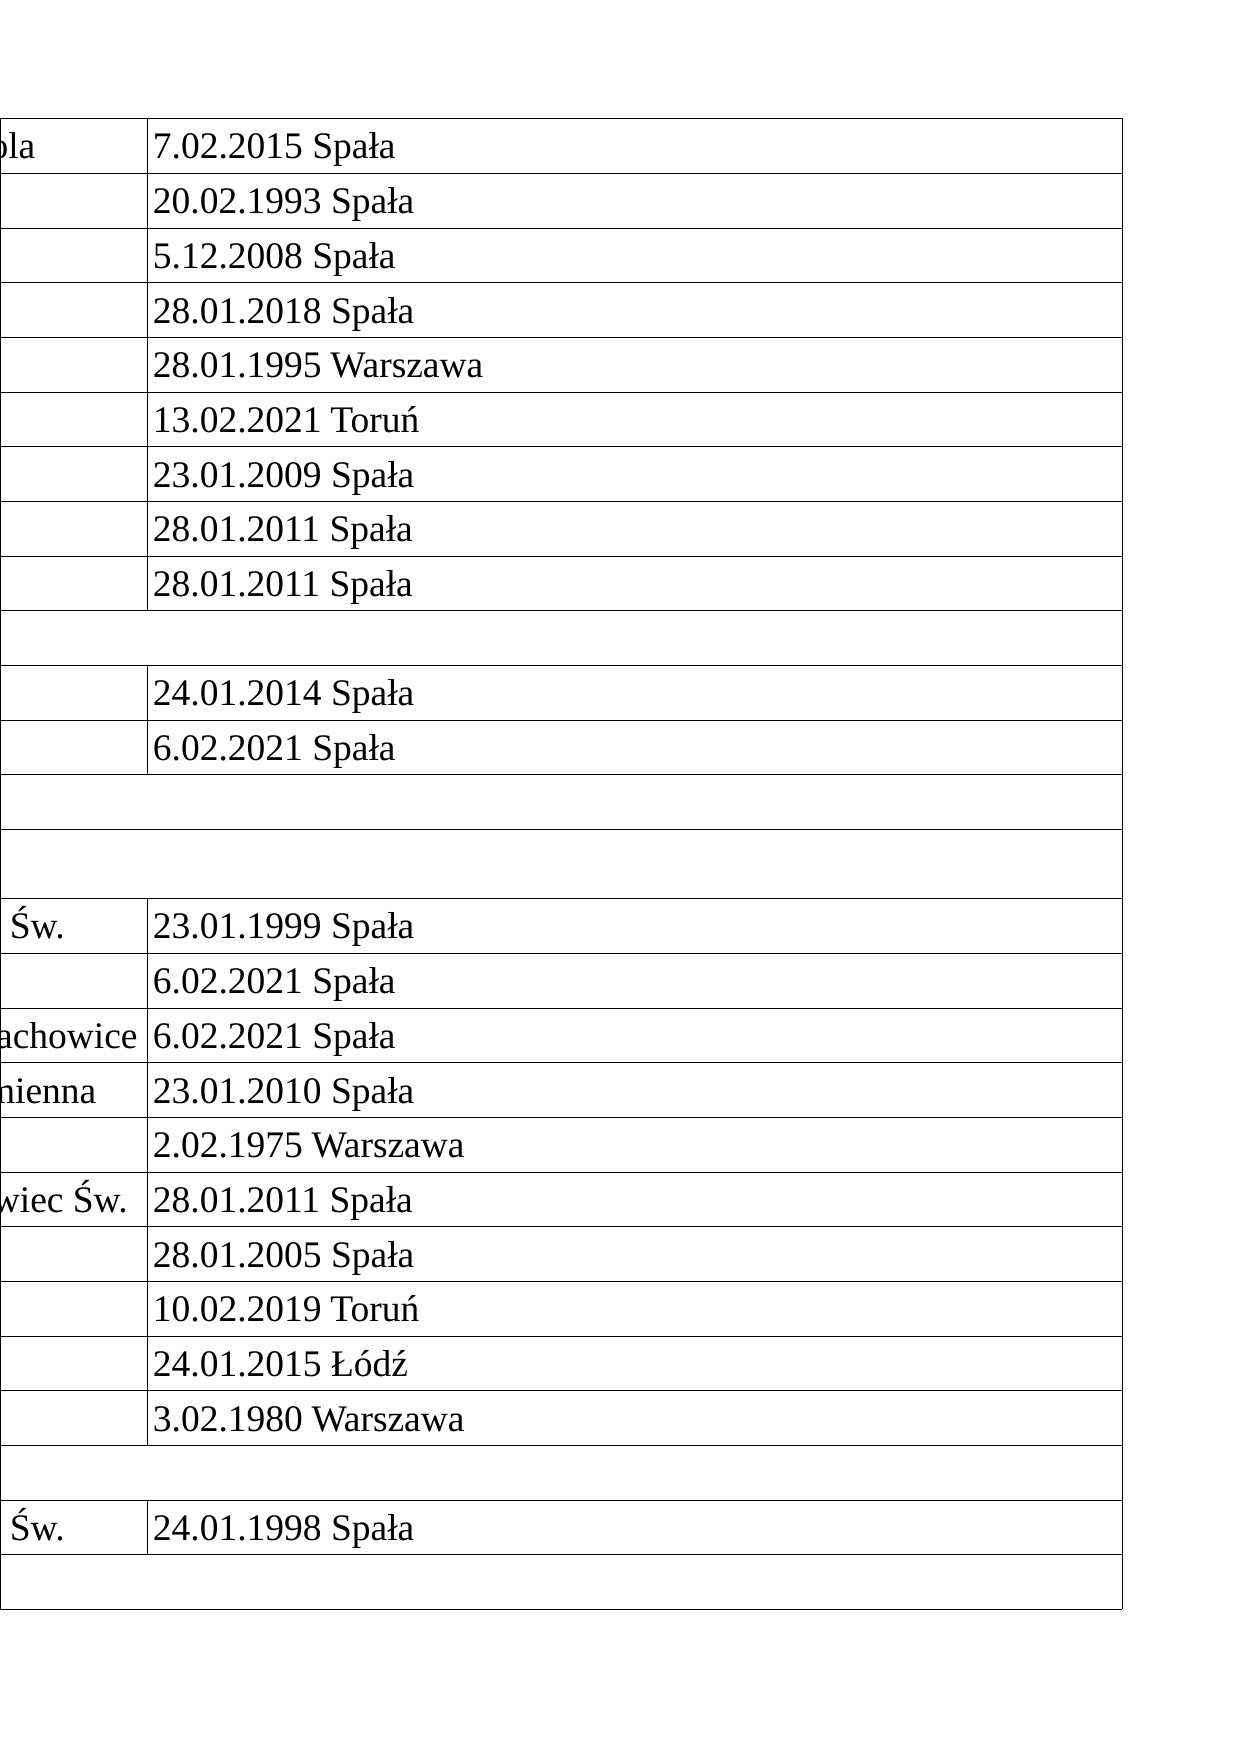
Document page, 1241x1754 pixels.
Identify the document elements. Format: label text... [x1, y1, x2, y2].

table_cell 28.01.2011 Spała [148, 557, 1122, 610]
table_cell KKL Kielce [1, 502, 147, 556]
table_cell Najlepsze juniorki (U20) [1, 830, 1122, 898]
table_cell 23.01.2010 Spała [148, 1063, 1122, 1117]
table_cell 13.02.2021 Toruń [148, 393, 1122, 446]
table_cell [1, 1555, 1122, 1609]
table_cell 6.02.2021 Spała [148, 1009, 1122, 1062]
table_cell WiR Łopuszno [1, 1227, 147, 1281]
table_cell Olimp Końskie [1, 174, 147, 227]
table_cell Najlepsza 18-latka [1, 1446, 1122, 1500]
table_cell KKL Kielce [1, 557, 147, 610]
table_cell 2.02.1975 Warszawa [148, 1118, 1122, 1172]
table_cell 20.02.1993 Spała [148, 174, 1122, 227]
table_cell 23.01.2009 Spała [148, 447, 1122, 501]
table_cell 28.01.2011 Spała [148, 502, 1122, 556]
table_cell Nadir Jędrzejów [1, 1282, 147, 1336]
table_cell [1, 775, 1122, 829]
table_cell 3.02.1980 Warszawa [148, 1391, 1122, 1445]
table_cell 6.02.2021 Spała [148, 721, 1122, 774]
table_cell 6.02.2021 Spała [148, 954, 1122, 1007]
table_cell 7.02.2015 Spała [148, 119, 1122, 173]
table_cell 28.01.1995 Warszawa [148, 338, 1122, 392]
table_cell Gryf Rytwiany [1, 447, 147, 501]
table_cell 5.12.2008 Spała [148, 229, 1122, 282]
table_cell 24.01.1998 Spała [148, 1501, 1122, 1554]
table_cell KKL Kielce [1, 229, 147, 282]
table_cell 28.01.2011 Spała [148, 1173, 1122, 1226]
table_cell 23.01.1999 Spała [148, 899, 1122, 953]
table_cell 24.01.2015 Łódź [148, 1337, 1122, 1390]
table_cell Łysogóry Kielce [1, 1391, 147, 1445]
table_cell Żaczek Połaniec [1, 954, 147, 1007]
table_cell LKB Rudnik [1, 1337, 147, 1390]
table_cell Ostrowia Ostrowiec Św. [1, 1501, 147, 1554]
table_cell 10.02.2019 Toruń [148, 1282, 1122, 1336]
table_cell 24.01.2014 Spała [148, 666, 1122, 720]
table_cell Juventa-Kobex Starachowice [1, 1009, 147, 1062]
table_cell Olimp Strawczyn [1, 721, 147, 774]
table_cell Żaczek Połaniec [1, 393, 147, 446]
table_cell Nowi-Bis Kielce [1, 338, 147, 392]
table_cell KKL Kielce [1, 666, 147, 720]
table_cell MUKS THM Ostrowiec Św. [1, 1173, 147, 1226]
table_cell Nadir Jędrzejów [1, 283, 147, 337]
table_cell STS Skarżysko-Kamienna [1, 1063, 147, 1117]
table_cell 28.01.2005 Spała [148, 1227, 1122, 1281]
table_cell [1, 611, 1122, 665]
table_cell 28.01.2018 Spała [148, 283, 1122, 337]
table_cell Sprint Stadnicka Wola [1, 119, 147, 173]
table_cell Ostrowia Ostrowiec Św. [1, 899, 147, 953]
table_cell Budowlani Kielce [1, 1118, 147, 1172]
